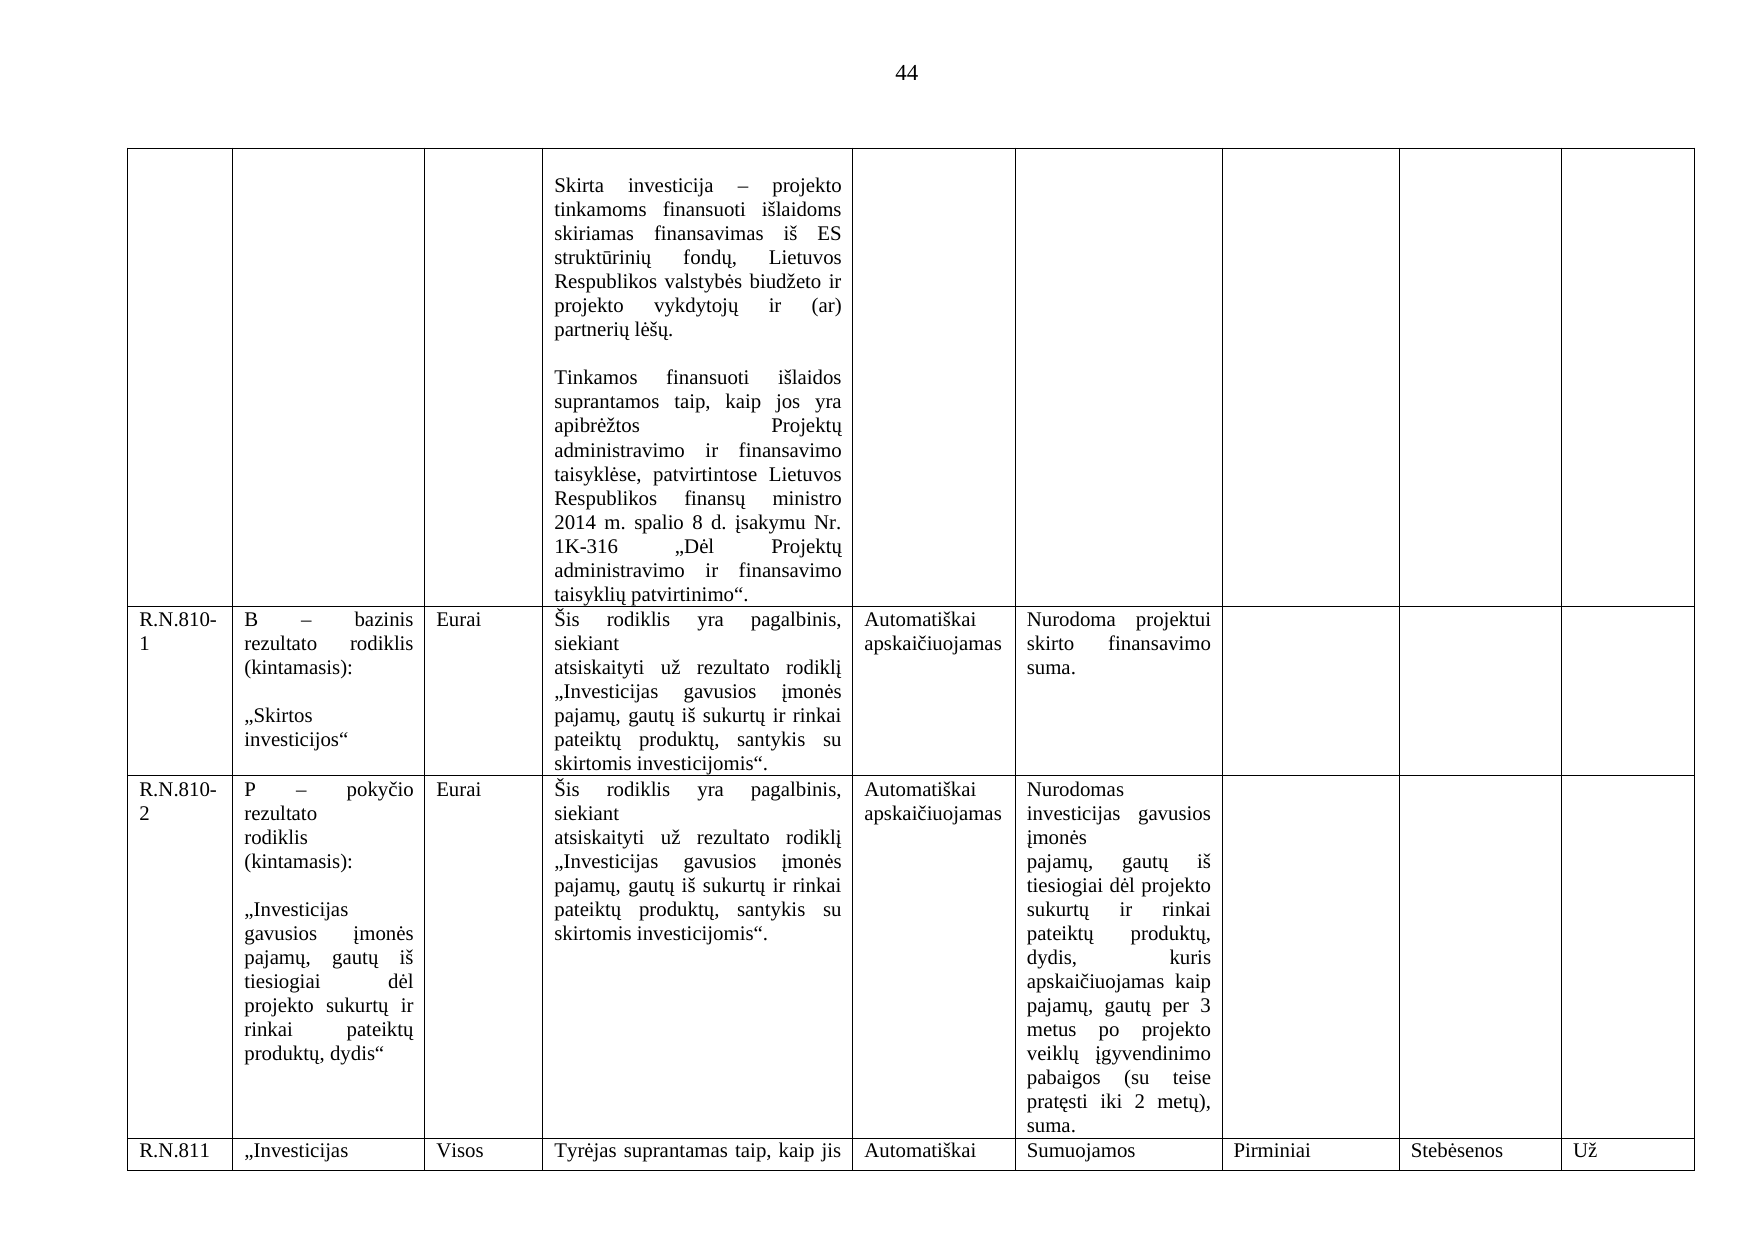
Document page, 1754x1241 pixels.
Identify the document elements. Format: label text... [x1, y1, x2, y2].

table_cell Automatiškai apskaičiuojamas [853, 607, 1015, 775]
table_cell [1223, 607, 1399, 775]
table_cell B – bazinis rezultato rodiklis (kintamasis): „Skirtos investicijos“ [233, 607, 424, 775]
table_cell Eurai [425, 776, 542, 1137]
table_cell [1562, 776, 1694, 1137]
table_cell [1400, 776, 1561, 1137]
table_cell Pirminiai [1223, 1139, 1399, 1170]
table_cell [233, 149, 424, 606]
table_cell Tyrėjas suprantamas taip, kaip jis [543, 1139, 852, 1170]
table_cell Visos [425, 1139, 542, 1170]
table_cell Nurodomas investicijas gavusios įmonės pajamų, gautų iš tiesiogiai dėl projekto sukurtų ir rinkai pateiktų produktų, dydis, kuris apskaičiuojamas kaip pajamų, gautų per 3 metus po projekto veiklų įgyvendinimo pabaigos (su teise pratęsti iki 2 metų), suma. [1016, 776, 1222, 1137]
table_cell Eurai [425, 607, 542, 775]
table_cell Automatiškai [853, 1139, 1015, 1170]
table_cell [1223, 149, 1399, 606]
table_cell [853, 149, 1015, 606]
table_cell Šis rodiklis yra pagalbinis, siekiant atsiskaityti už rezultato rodiklį „Investicijas gavusios įmonės pajamų, gautų iš sukurtų ir rinkai pateiktų produktų, santykis su skirtomis investicijomis“. [543, 776, 852, 1137]
table_cell P – pokyčio rezultato rodiklis (kintamasis): „Investicijas gavusios įmonės pajamų, gautų iš tiesiogiai dėl projekto sukurtų ir rinkai pateiktų produktų, dydis“ [233, 776, 424, 1137]
table_cell [1400, 149, 1561, 606]
table_cell Automatiškai apskaičiuojamas [853, 776, 1015, 1137]
table_cell [128, 149, 232, 606]
table_cell Stebėsenos [1400, 1139, 1561, 1170]
table_cell [1562, 149, 1694, 606]
table_cell Sumuojamos [1016, 1139, 1222, 1170]
table_cell [425, 149, 542, 606]
table_cell Šis rodiklis yra pagalbinis, siekiant atsiskaityti už rezultato rodiklį „Investicijas gavusios įmonės pajamų, gautų iš sukurtų ir rinkai pateiktų produktų, santykis su skirtomis investicijomis“. [543, 607, 852, 775]
table_cell „Investicijas [233, 1139, 424, 1170]
table_cell [1223, 776, 1399, 1137]
table_cell [1400, 607, 1561, 775]
table_cell R.N.810-2 [128, 776, 232, 1137]
table_cell Už [1562, 1139, 1694, 1170]
table_cell [1016, 149, 1222, 606]
table_cell Nurodoma projektui skirto finansavimo suma. [1016, 607, 1222, 775]
table_cell R.N.810-1 [128, 607, 232, 775]
table_cell Skirta investicija – projekto tinkamoms finansuoti išlaidoms skiriamas finansavimas iš ES struktūrinių fondų, Lietuvos Respublikos valstybės biudžeto ir projekto vykdytojų ir (ar) partnerių lėšų. Tinkamos finansuoti išlaidos suprantamos taip, kaip jos yra apibrėžtos Projektų administravimo ir finansavimo taisyklėse, patvirtintose Lietuvos Respublikos finansų ministro 2014 m. spalio 8 d. įsakymu Nr. 1K-316 „Dėl Projektų administravimo ir finansavimo taisyklių patvirtinimo“. [543, 149, 852, 606]
table_cell [1562, 607, 1694, 775]
table_cell R.N.811 [128, 1139, 232, 1170]
